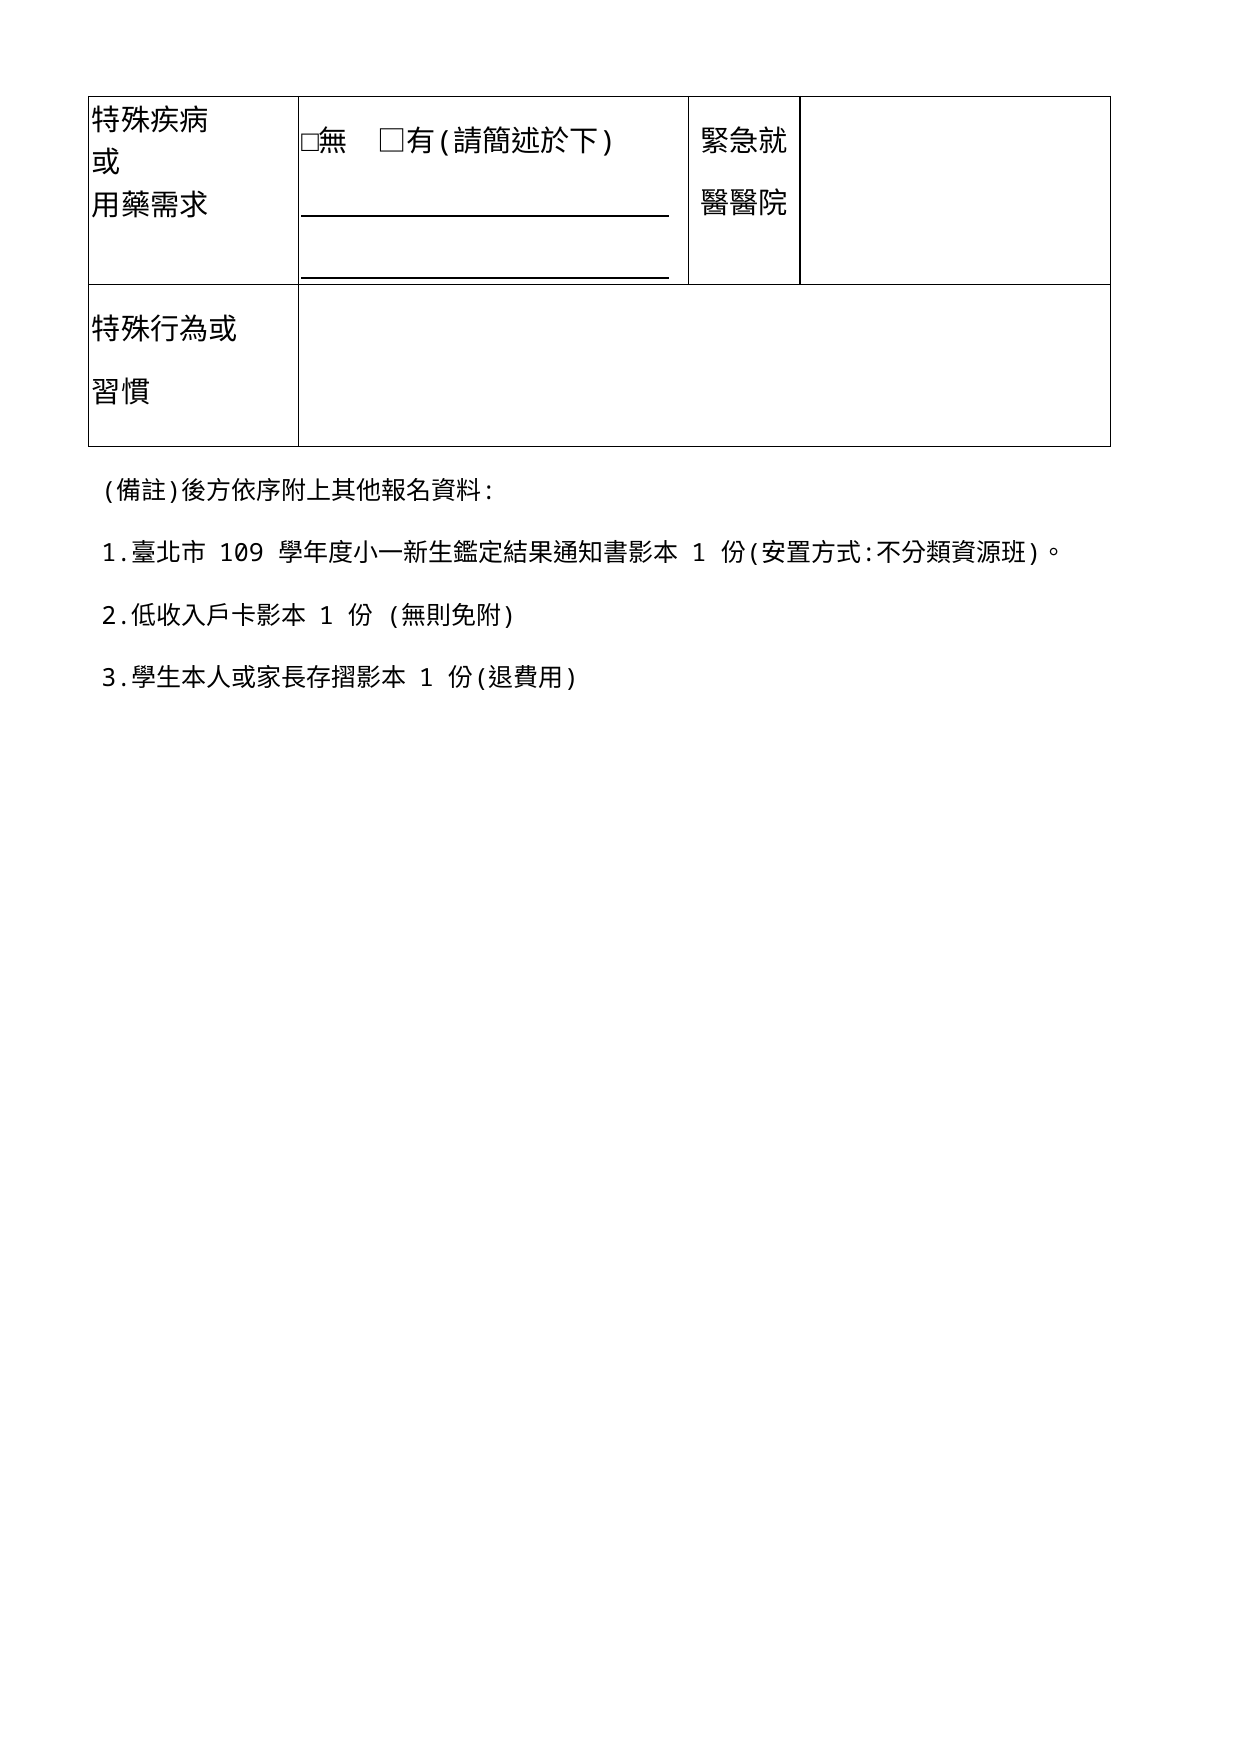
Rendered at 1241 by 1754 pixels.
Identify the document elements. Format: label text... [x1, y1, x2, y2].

text 3.學生本人或家長存摺影本 1 份(退費用) [101, 634, 1152, 697]
table_cell 特殊疾病 或 用藥需求 [89, 97, 298, 284]
table_cell [801, 97, 1110, 284]
text 2.低收入戶卡影本 1 份 (無則免附) [101, 572, 1152, 634]
table_cell [299, 285, 1110, 446]
table_cell 緊急就醫醫院 [689, 97, 799, 284]
text (備註)後方依序附上其他報名資料: [101, 447, 1152, 509]
table_cell 特殊行為或 習慣 [89, 285, 298, 446]
text 1.臺北市 109 學年度小一新生鑑定結果通知書影本 1 份(安置方式:不分類資源班)。 [101, 509, 1152, 572]
table_cell □無 □有(請簡述於下) [299, 97, 688, 284]
